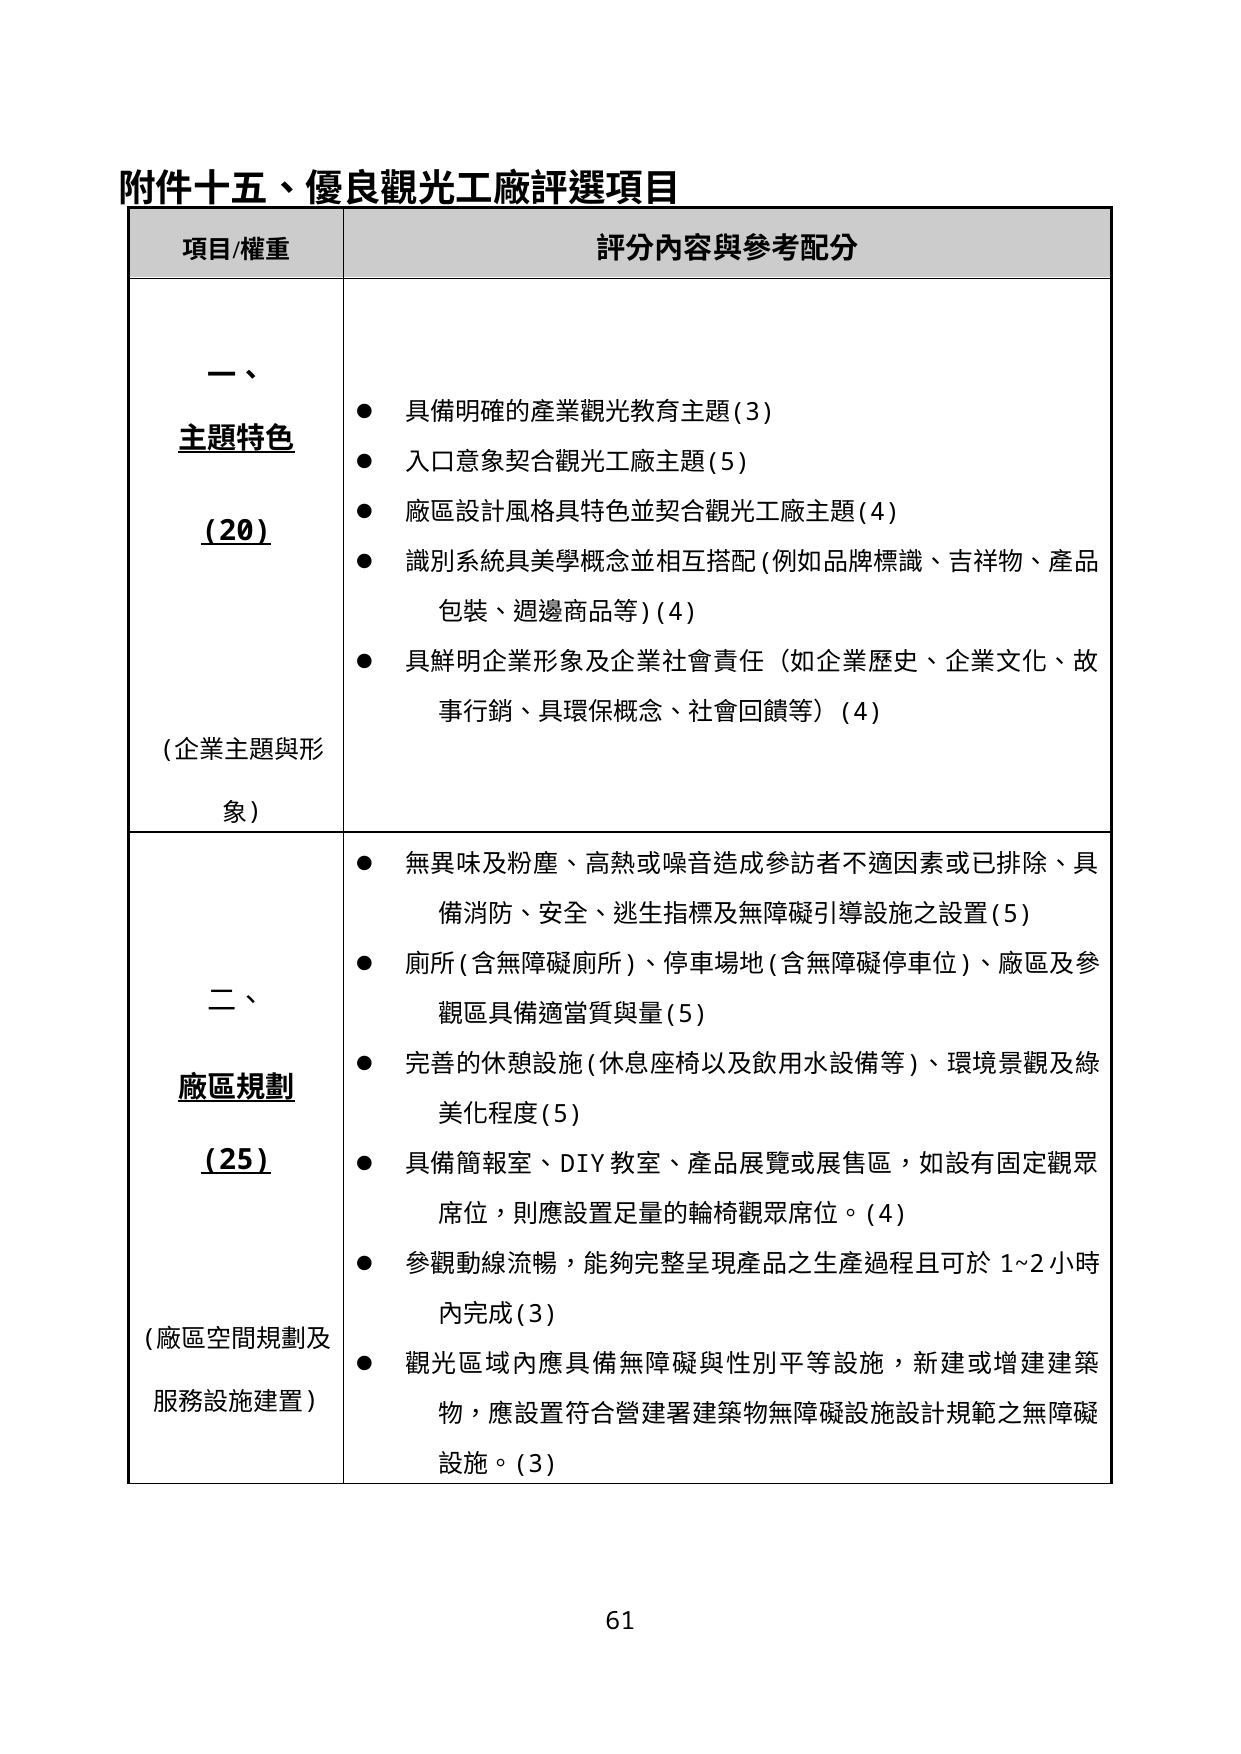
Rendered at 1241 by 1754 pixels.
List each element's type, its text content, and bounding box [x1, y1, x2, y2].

table_cell 無異味及粉塵、高熱或噪音造成參訪者不適因素或已排除、具備消防、安全、逃生指標及無障礙引導設施之設置(5) 廁所(含無障礙廁所)、停車場地(含無障礙停車位)、廠區及參觀區具備適當質與量(5) 完善的休憩設施(休息座椅以及飲用水設備等)、環境景觀及綠美化程度(5) 具備簡報室、DIY教室、產品展覽或展售區，如設有固定觀眾席位，則應設置足量的輪椅觀眾席位。(4) 參觀動線流暢，能夠完整呈現產品之生產過程且可於1~2小時內完成(3) 觀光區域內應具備無障礙與性別平等設施，新建或增建建築物，應設置符合營建署建築物無障礙設施設計規範之無障礙設施。(3) [344, 833, 1110, 1482]
table_header 評分內容與參考配分 [344, 209, 1110, 277]
table_cell 二、 廠區規劃 (25) (廠區空間規劃及服務設施建置) [130, 833, 343, 1482]
table_cell 具備明確的產業觀光教育主題(3) 入口意象契合觀光工廠主題(5) 廠區設計風格具特色並契合觀光工廠主題(4) 識別系統具美學概念並相互搭配(例如品牌標識、吉祥物、產品包裝、週邊商品等)(4) 具鮮明企業形象及企業社會責任（如企業歷史、企業文化、故事行銷、具環保概念、社會回饋等）(4) [344, 279, 1110, 831]
text 附件十五、優良觀光工廠評選項目 [118, 143, 1100, 206]
table_cell 一、 主題特色 (20) (企業主題與形象) [130, 279, 343, 831]
table_header 項目/權重 [130, 209, 343, 277]
